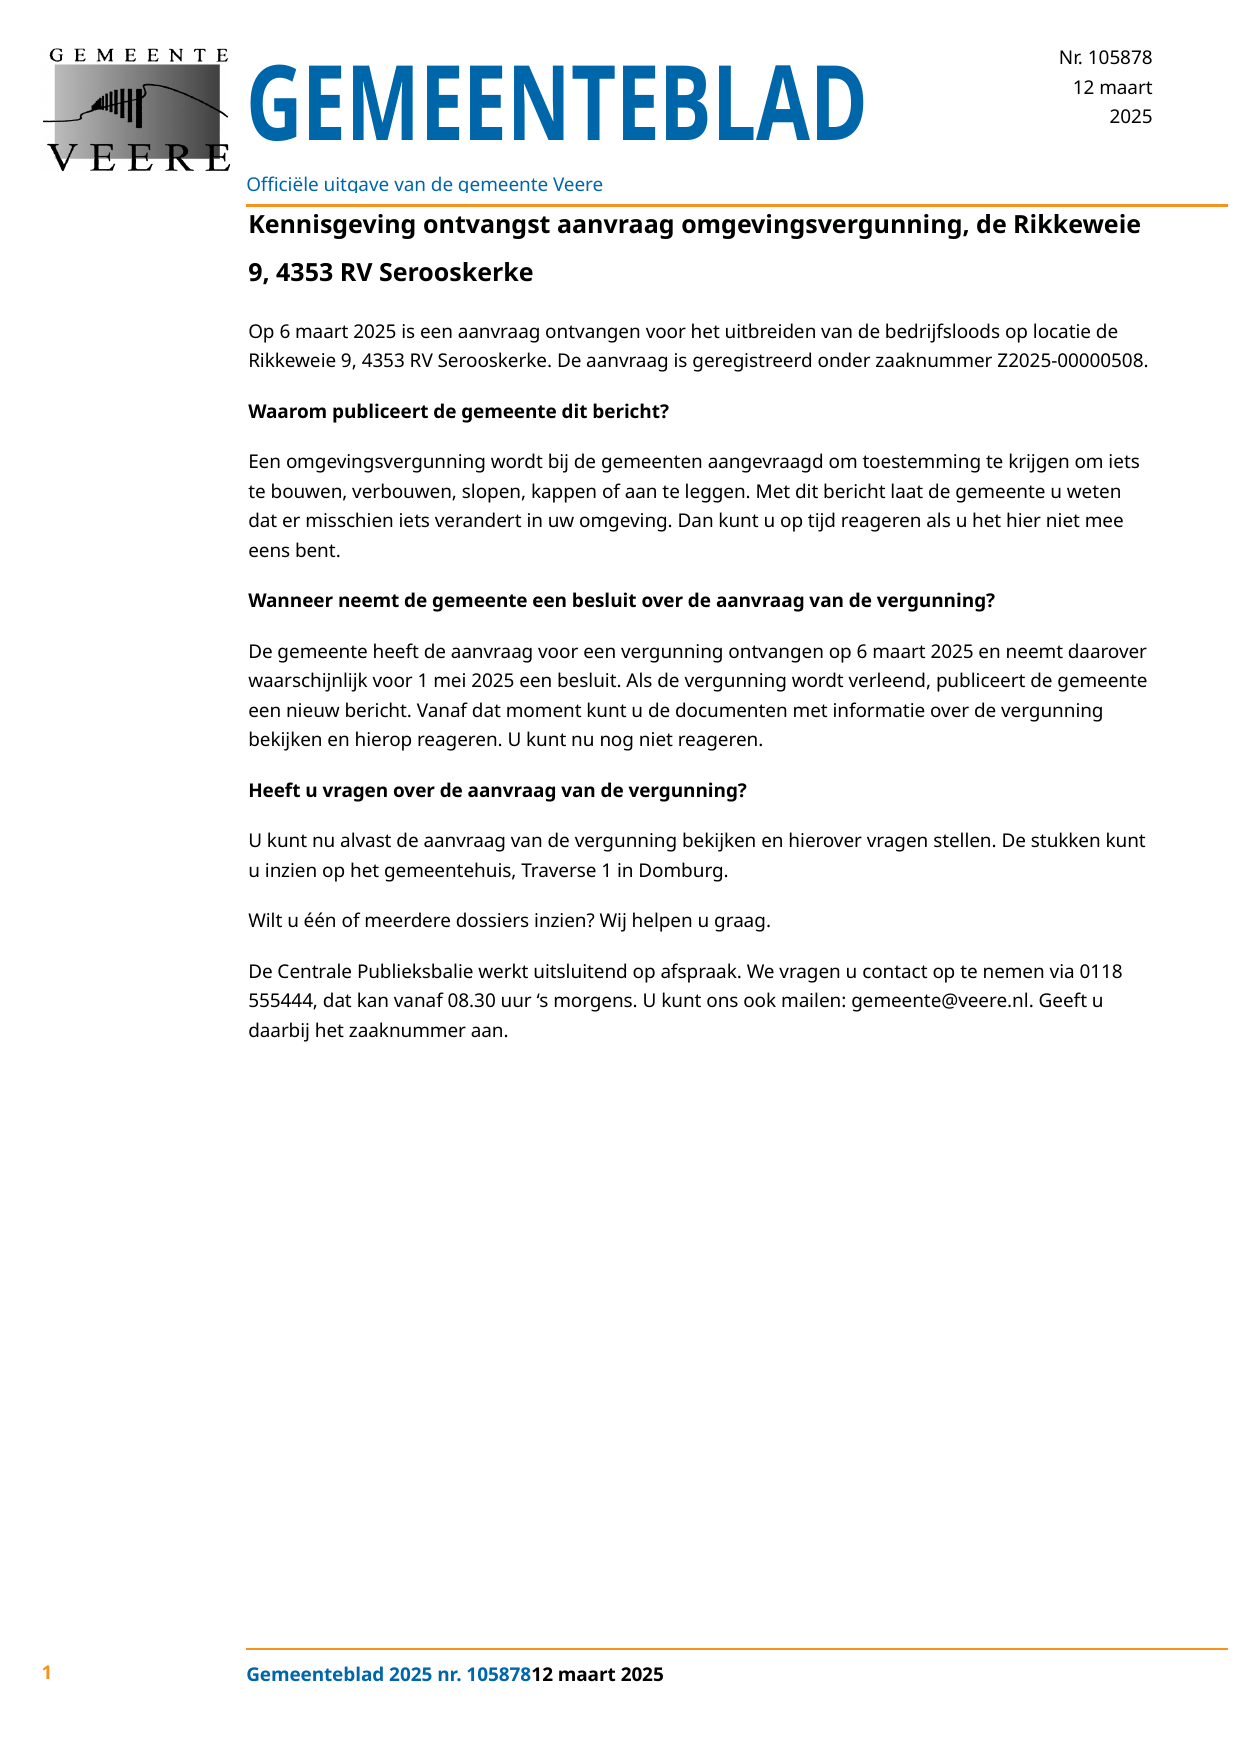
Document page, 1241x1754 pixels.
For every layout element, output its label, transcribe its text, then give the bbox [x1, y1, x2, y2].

text Wanneer neemt de gemeente een besluit over de aanvraag van de vergunning? [248, 587, 1152, 613]
text Kennisgeving ontvangst aanvraag omgevingsvergunning, de Rikkeweie 9, 4353 RV Serooskerke [248, 207, 1152, 288]
text De Centrale Publieksbalie werkt uitsluitend op afspraak. We vragen u contact op te nemen via 0118 555444, dat kan vanaf 08.30 uur ‘s morgens. U kunt ons ook mailen: gemeente@veere.nl. Geeft u daarbij het zaaknummer aan. [248, 958, 1152, 1043]
text Heeft u vragen over de aanvraag van de vergunning? [248, 777, 1152, 803]
text De gemeente heeft de aanvraag voor een vergunning ontvangen op 6 maart 2025 en neemt daarover waarschijnlijk voor 1 mei 2025 een besluit. Als de vergunning wordt verleend, publiceert de gemeente een nieuw bericht. Vanaf dat moment kunt u de documenten met informatie over de vergunning bekijken en hierop reageren. U kunt nu nog niet reageren. [248, 638, 1152, 752]
text U kunt nu alvast de aanvraag van de vergunning bekijken en hierover vragen stellen. De stukken kunt u inzien op het gemeentehuis, Traverse 1 in Domburg. [248, 827, 1152, 883]
picture [41, 47, 231, 172]
text Waarom publiceert de gemeente dit bericht? [248, 398, 1152, 424]
text Wilt u één of meerdere dossiers inzien? Wij helpen u graag. [248, 907, 1152, 933]
text Op 6 maart 2025 is een aanvraag ontvangen voor het uitbreiden van de bedrijfsloods op locatie de Rikkeweie 9, 4353 RV Serooskerke. De aanvraag is geregistreerd onder zaaknummer Z2025-00000508. [248, 318, 1152, 373]
text Een omgevingsvergunning wordt bij de gemeenten aangevraagd om toestemming te krijgen om iets te bouwen, verbouwen, slopen, kappen of aan te leggen. Met dit bericht laat de gemeente u weten dat er misschien iets verandert in uw omgeving. Dan kunt u op tijd reageren als u het hier niet mee eens bent. [248, 448, 1152, 563]
